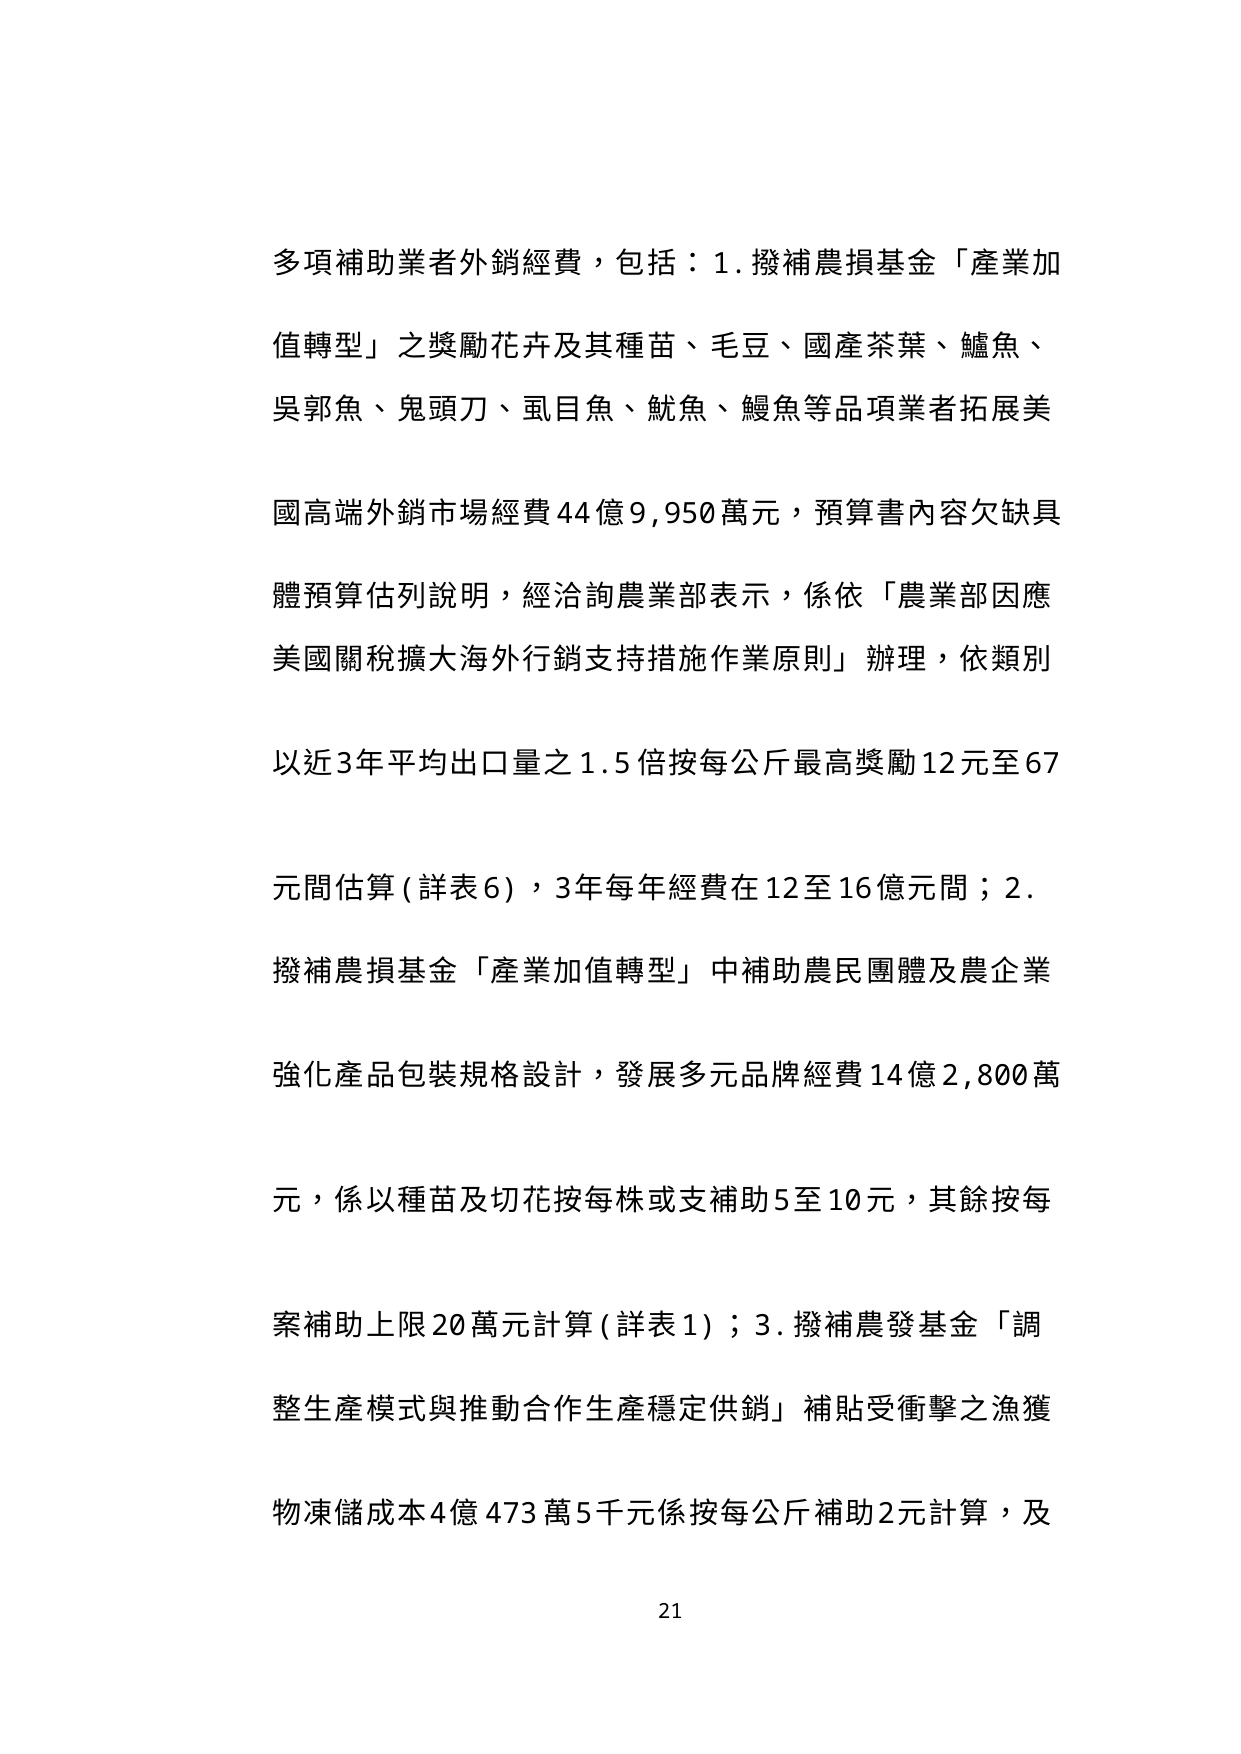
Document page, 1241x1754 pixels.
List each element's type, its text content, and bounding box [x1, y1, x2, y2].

text 為協助我國農產品拓展外銷市場，本特別預算案編列多項補助業者外銷經費，包括：1.撥補農損基金「產業加值轉型」之獎勵花卉及其種苗、毛豆、國產茶葉、鱸魚、吳郭魚、鬼頭刀、虱目魚、魷魚、鰻魚等品項業者拓展美國高端外銷市場經費44億9,950萬元，預算書內容欠缺具體預算估列說明，經洽詢農業部表示，係依「農業部因應美國關稅擴大海外行銷支持措施作業原則」辦理，依類別以近3年平均出口量之1.5倍按每公斤最高獎勵12元至67元間估算(詳表6)，3年每年經費在12至16億元間；2.撥補農損基金「產業加值轉型」中補助農民團體及農企業強化產品包裝規格設計，發展多元品牌經費14億2,800萬元，係以種苗及切花按每株或支補助5至10元，其餘按每案補助上限20萬元計算(詳表1)；3.撥補農發基金「調整生產模式與推動合作生產穩定供銷」補貼受衝擊之漁獲物凍儲成本4億473萬5千元係按每公斤補助2元計算，及辦理養殖水產品加工、凍儲及加工設備獎勵經費3億3,600萬元中加工、凍儲係以每公斤獎勵5至20元計算。如上所列，該部對於受關稅直接影響之農漁產品就外銷量、包裝或凍儲成本之補助與獎勵，無論種類或預算額度均高，雖可直接協助業者降低成本，惟為避免僅有一次性效用，影響產業長期發展，或當本特別預算執行完畢，後續補貼恐難以為繼，另鑑於美國對等關稅恐影響久遠且涉及出口市場拓展，允宜審酌農業長期發展方向，妥謀對產業實質性結構調整、技術提升及加值轉型措施，以提高產品附加價值與市場競爭力，並核實評估一次性補助項目之辦理方式及額度合理性，以維本特別預算案之有效運用。 [266, 177, 1063, 1552]
